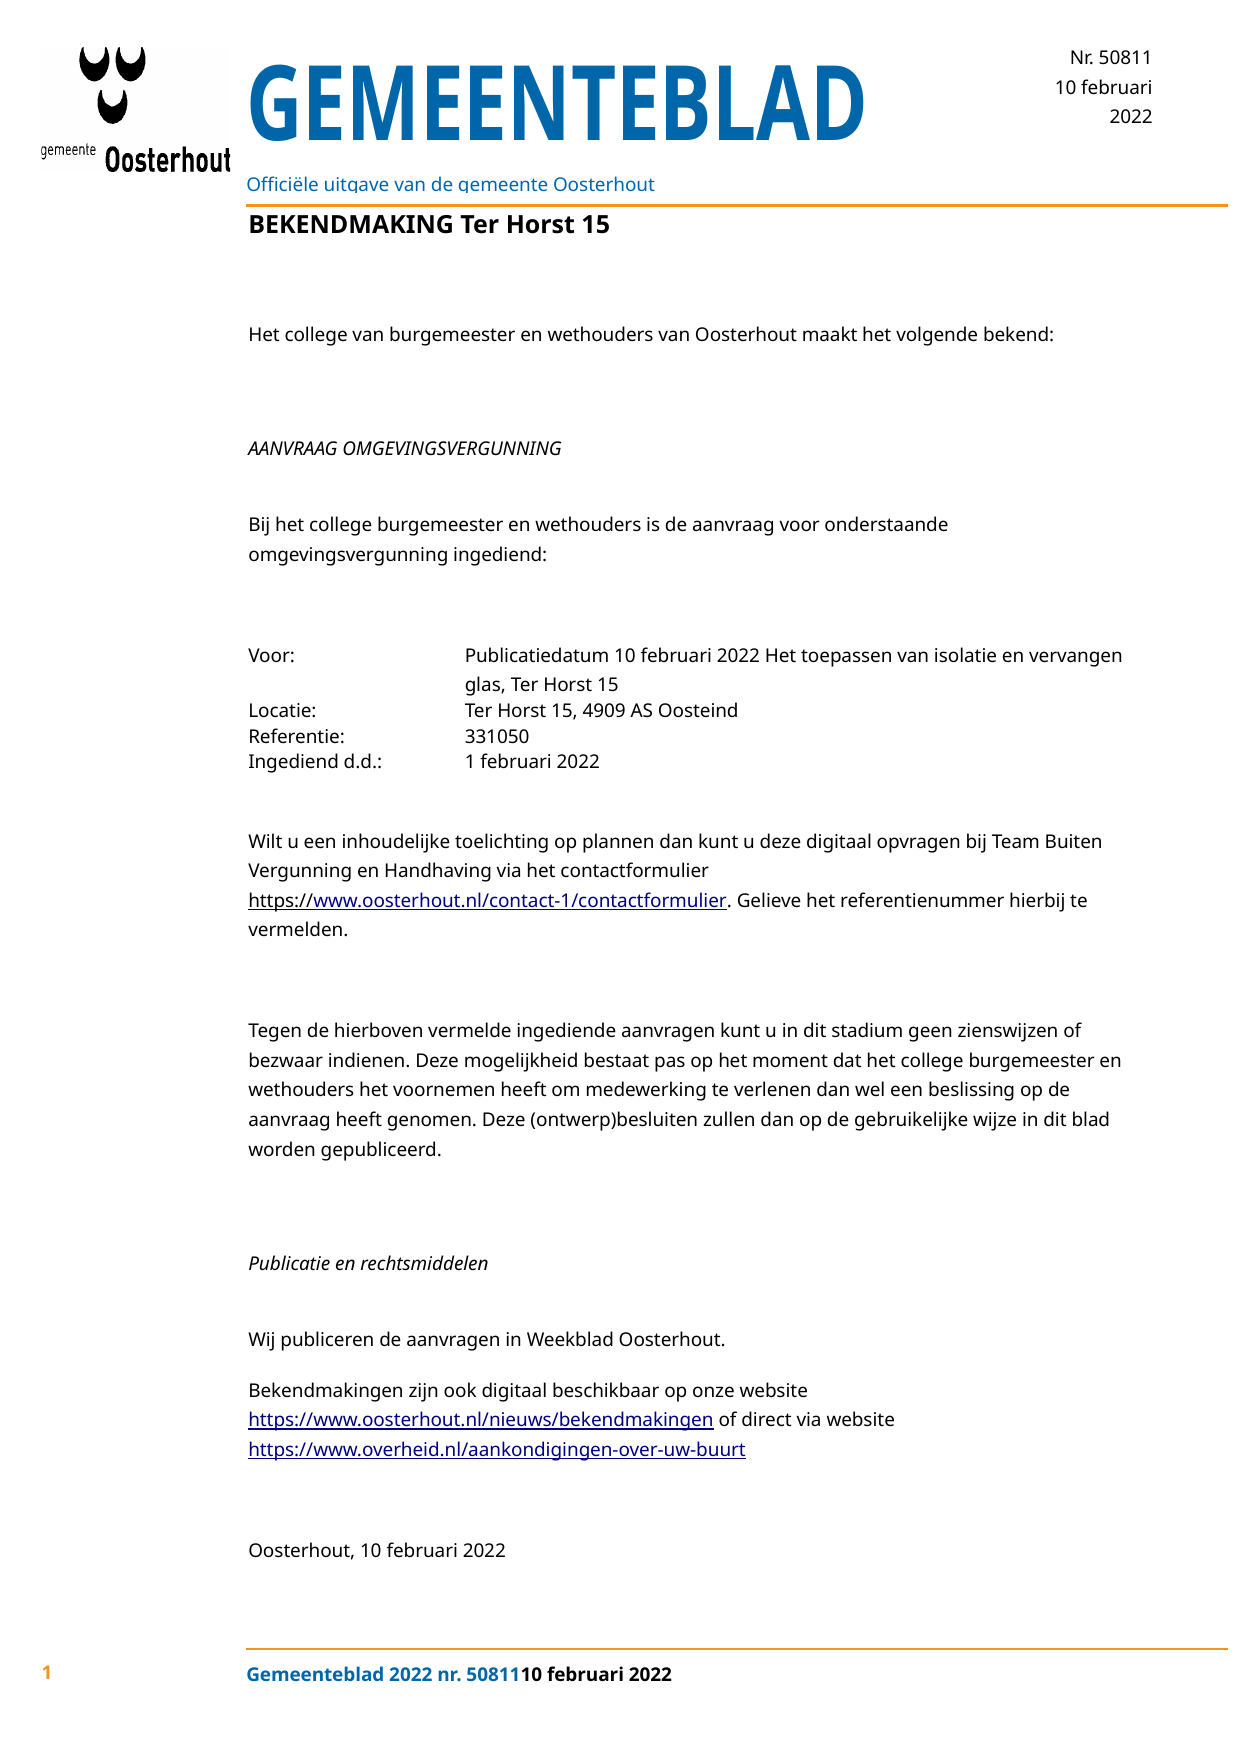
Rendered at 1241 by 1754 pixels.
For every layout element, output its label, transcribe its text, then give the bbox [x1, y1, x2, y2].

table_cell Ter Horst 15, 4909 AS Oosteind [465, 697, 1152, 723]
table_cell Locatie: [248, 697, 464, 723]
table_header Voor: [248, 642, 464, 697]
text BEKENDMAKING Ter Horst 15 [248, 207, 1152, 241]
text AANVRAAG OMGEVINGSVERGUNNING [248, 435, 1152, 461]
table_cell 1 februari 2022 [465, 749, 1152, 774]
text Wilt u een inhoudelijke toelichting op plannen dan kunt u deze digitaal opvragen bij Team Buiten Vergunning en Handhaving via het contactformulier https://www.oosterhout.nl/contact-1/contactformulier. Gelieve het referentienummer hierbij te vermelden. [248, 828, 1152, 942]
text Wij publiceren de aanvragen in Weekblad Oosterhout. [248, 1326, 1152, 1352]
table_cell Ingediend d.d.: [248, 749, 464, 774]
text Publicatie en rechtsmiddelen [248, 1250, 1152, 1276]
text Bij het college burgemeester en wethouders is de aanvraag voor onderstaande omgevingsvergunning ingediend: [248, 511, 1152, 567]
text Oosterhout, 10 februari 2022 [248, 1537, 1152, 1562]
text Het college van burgemeester en wethouders van Oosterhout maakt het volgende bekend: [248, 321, 1152, 346]
table_cell 331050 [465, 723, 1152, 748]
text Bekendmakingen zijn ook digitaal beschikbaar op onze website https://www.oosterhout.nl/nieuws/bekendmakingen of direct via website https://www.overheid.nl/aankondigingen-over-uw-buurt [248, 1377, 1152, 1462]
text Tegen de hierboven vermelde ingediende aanvragen kunt u in dit stadium geen zienswijzen of bezwaar indienen. Deze mogelijkheid bestaat pas op het moment dat het college burgemeester en wethouders het voornemen heeft om medewerking te verlenen dan wel een beslissing op de aanvraag heeft genomen. Deze (ontwerp)besluiten zullen dan op de gebruikelijke wijze in dit blad worden gepubliceerd. [248, 1017, 1152, 1162]
table_cell Referentie: [248, 723, 464, 748]
picture [41, 47, 231, 172]
table_header Publicatiedatum 10 februari 2022 Het toepassen van isolatie en vervangen glas, Ter Horst 15 [465, 642, 1152, 697]
